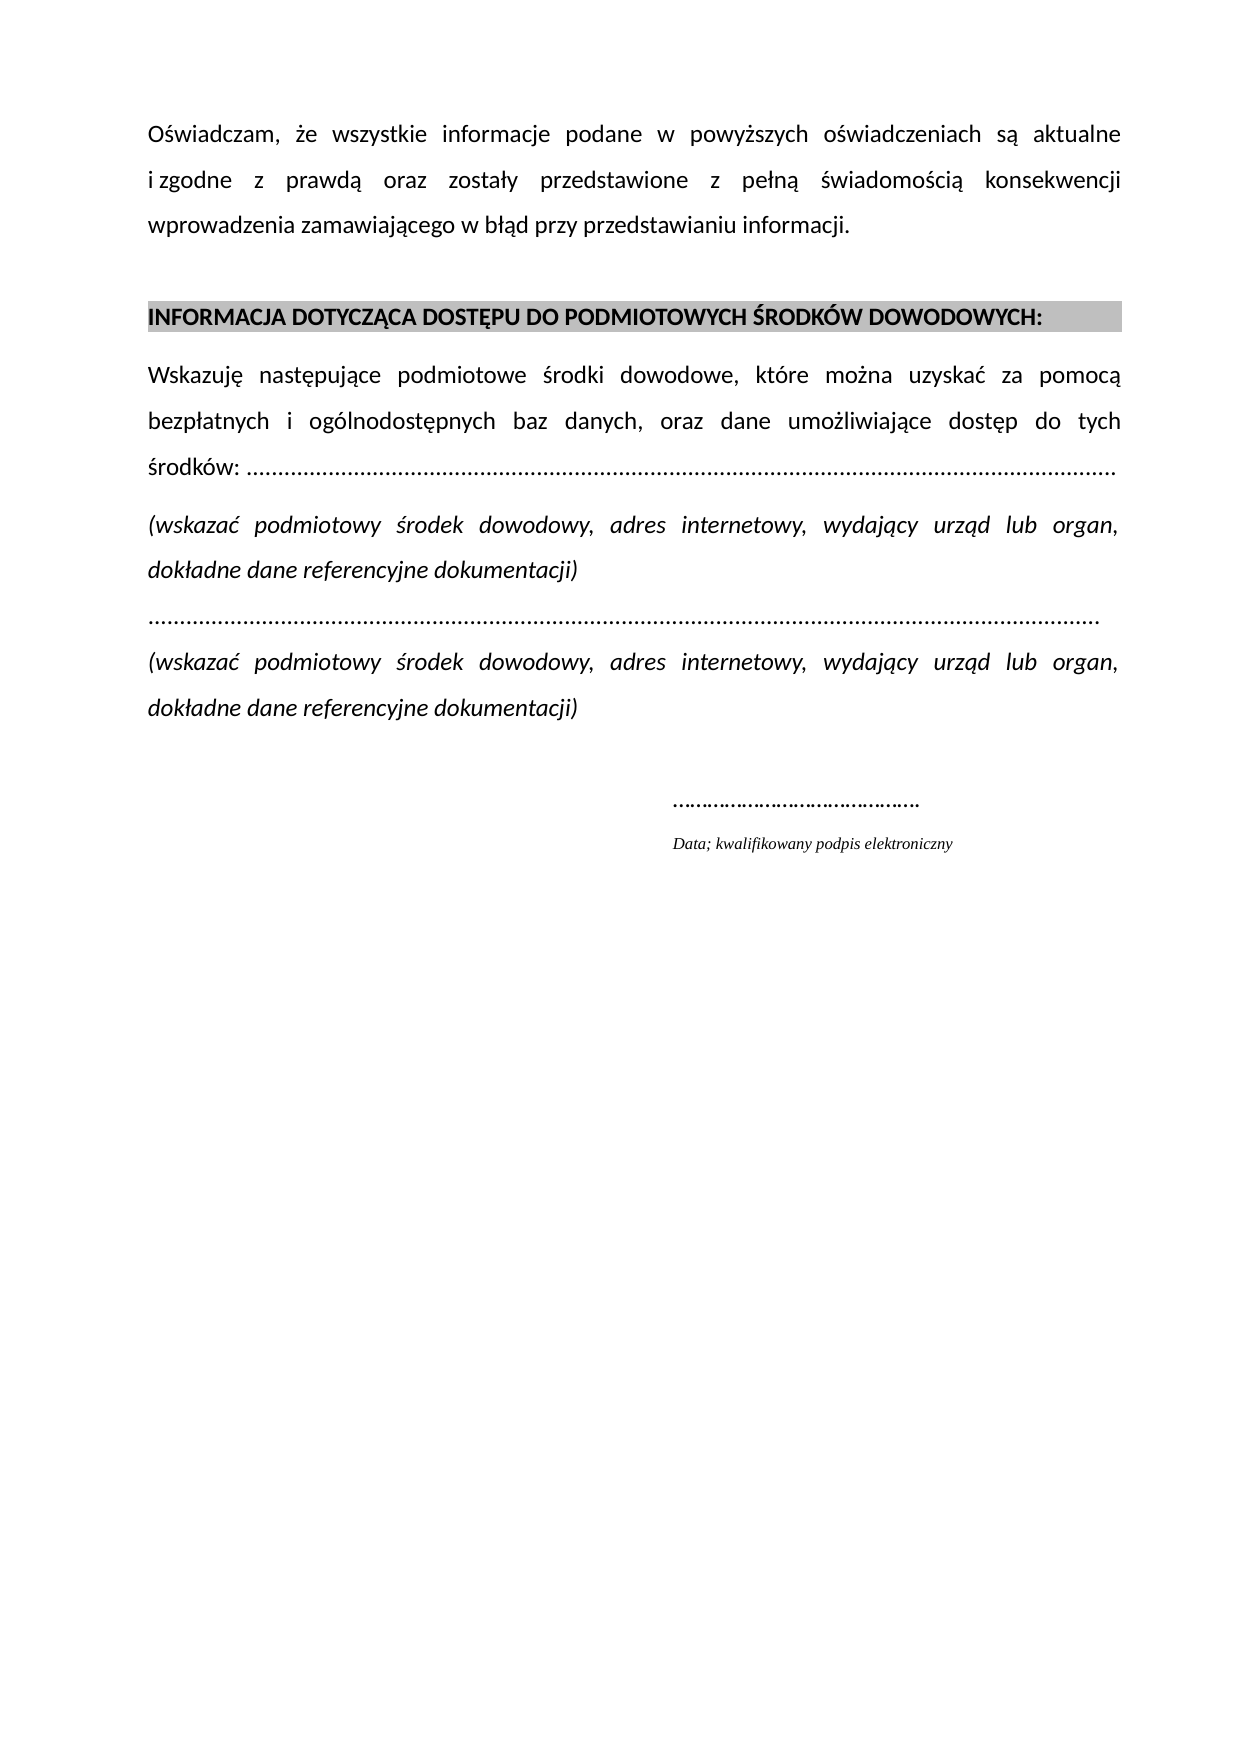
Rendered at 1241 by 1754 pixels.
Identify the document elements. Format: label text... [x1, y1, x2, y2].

text Wskazuję następujące podmiotowe środki dowodowe, które można uzyskać za pomocą bezpłatnych i ogólnodostępnych baz danych, oraz dane umożliwiające dostęp do tych środków: .......................................................................................................................................... [148, 359, 1122, 481]
text Oświadczam, że wszystkie informacje podane w powyższych oświadczeniach są aktualne i zgodne z prawdą oraz zostały przedstawione z pełną świadomością konsekwencji wprowadzenia zamawiającego w błąd przy przedstawianiu informacji. [148, 118, 1122, 240]
text ....................................................................................................................................................... [148, 600, 1122, 631]
text (wskazać podmiotowy środek dowodowy, adres internetowy, wydający urząd lub organ, dokładne dane referencyjne dokumentacji) [148, 646, 1122, 722]
text Data; kwalifikowany podpis elektroniczny [148, 829, 1122, 854]
text ……………………………………. [148, 783, 1122, 814]
text (wskazać podmiotowy środek dowodowy, adres internetowy, wydający urząd lub organ, dokładne dane referencyjne dokumentacji) [148, 509, 1122, 585]
text INFORMACJA DOTYCZĄCA DOSTĘPU DO PODMIOTOWYCH ŚRODKÓW DOWODOWYCH: [148, 301, 1122, 332]
